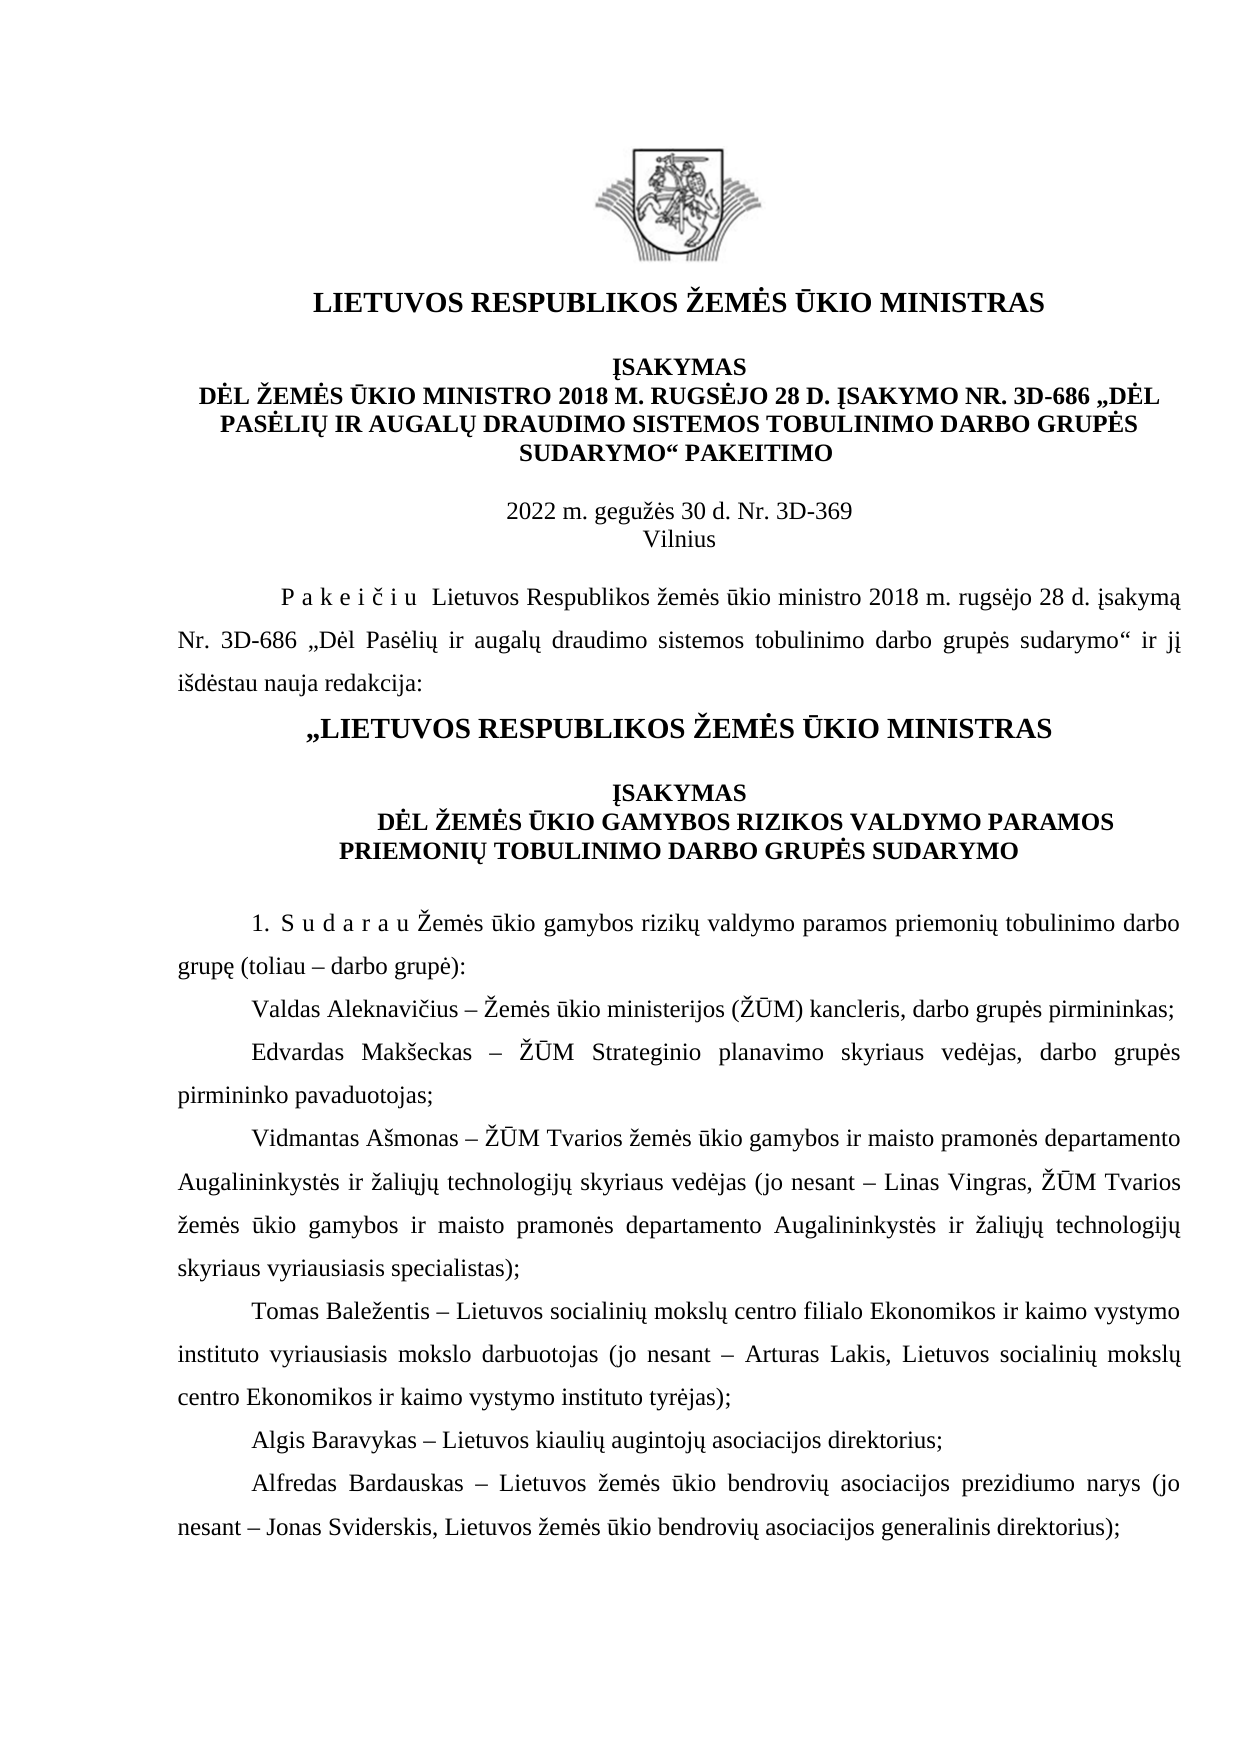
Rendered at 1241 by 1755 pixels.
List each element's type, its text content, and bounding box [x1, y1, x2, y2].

text Tomas Baležentis – Lietuvos socialinių mokslų centro filialo Ekonomikos ir kaimo vystymo instituto vyriausiasis mokslo darbuotojas (jo nesant – Arturas Lakis, Lietuvos socialinių mokslų centro Ekonomikos ir kaimo vystymo instituto tyrėjas); [177, 1296, 1181, 1411]
text DĖL ŽEMĖS ŪKIO MINISTRO 2018 M. RUGSĖJO 28 D. ĮSAKYMO NR. 3D-686 „DĖL PASĖLIŲ IR AUGALŲ DRAUDIMO SISTEMOS TOBULINIMO DARBO GRUPĖS SUDARYMO“ PAKEITIMO [177, 381, 1181, 467]
text Vidmantas Ašmonas – ŽŪM Tvarios žemės ūkio gamybos ir maisto pramonės departamento Augalininkystės ir žaliųjų technologijų skyriaus vedėjas (jo nesant – Linas Vingras, ŽŪM Tvarios žemės ūkio gamybos ir maisto pramonės departamento Augalininkystės ir žaliųjų technologijų skyriaus vyriausiasis specialistas); [177, 1123, 1181, 1282]
text Edvardas Makšeckas – ŽŪM Strateginio planavimo skyriaus vedėjas, darbo grupės pirmininko pavaduotojas; [177, 1037, 1181, 1109]
text Vilnius [177, 524, 1181, 553]
text ĮSAKYMAS [177, 352, 1181, 381]
text P a k e i č i u Lietuvos Respublikos žemės ūkio ministro 2018 m. rugsėjo 28 d. įsakymą Nr. 3D-686 „Dėl Pasėlių ir augalų draudimo sistemos tobulinimo darbo grupės sudarymo“ ir jį išdėstau nauja redakcija: [177, 582, 1181, 697]
text „LIETUVOS RESPUBLIKOS ŽEMĖS ŪKIO MINISTRAS [177, 711, 1181, 745]
text Alfredas Bardauskas – Lietuvos žemės ūkio bendrovių asociacijos prezidiumo narys (jo nesant – Jonas Sviderskis, Lietuvos žemės ūkio bendrovių asociacijos generalinis direktorius); [177, 1468, 1181, 1540]
text DĖL ŽEMĖS ŪKIO GAMYBOS RIZIKOS VALDYMO PARAMOS PRIEMONIŲ TOBULINIMO DARBO GRUPĖS SUDARYMO [177, 807, 1181, 865]
text Algis Baravykas – Lietuvos kiaulių augintojų asociacijos direktorius; [177, 1425, 1181, 1454]
text 1. S u d a r a u Žemės ūkio gamybos rizikų valdymo paramos priemonių tobulinimo darbo grupę (toliau – darbo grupė): [177, 908, 1181, 980]
text 2022 m. gegužės 30 d. Nr. 3D-369 [177, 496, 1181, 524]
text Valdas Aleknavičius – Žemės ūkio ministerijos (ŽŪM) kancleris, darbo grupės pirmininkas; [177, 994, 1181, 1023]
text ĮSAKYMAS [177, 778, 1181, 807]
text LIETUVOS RESPUBLIKOS ŽEMĖS ŪKIO MINISTRAS [177, 285, 1181, 318]
